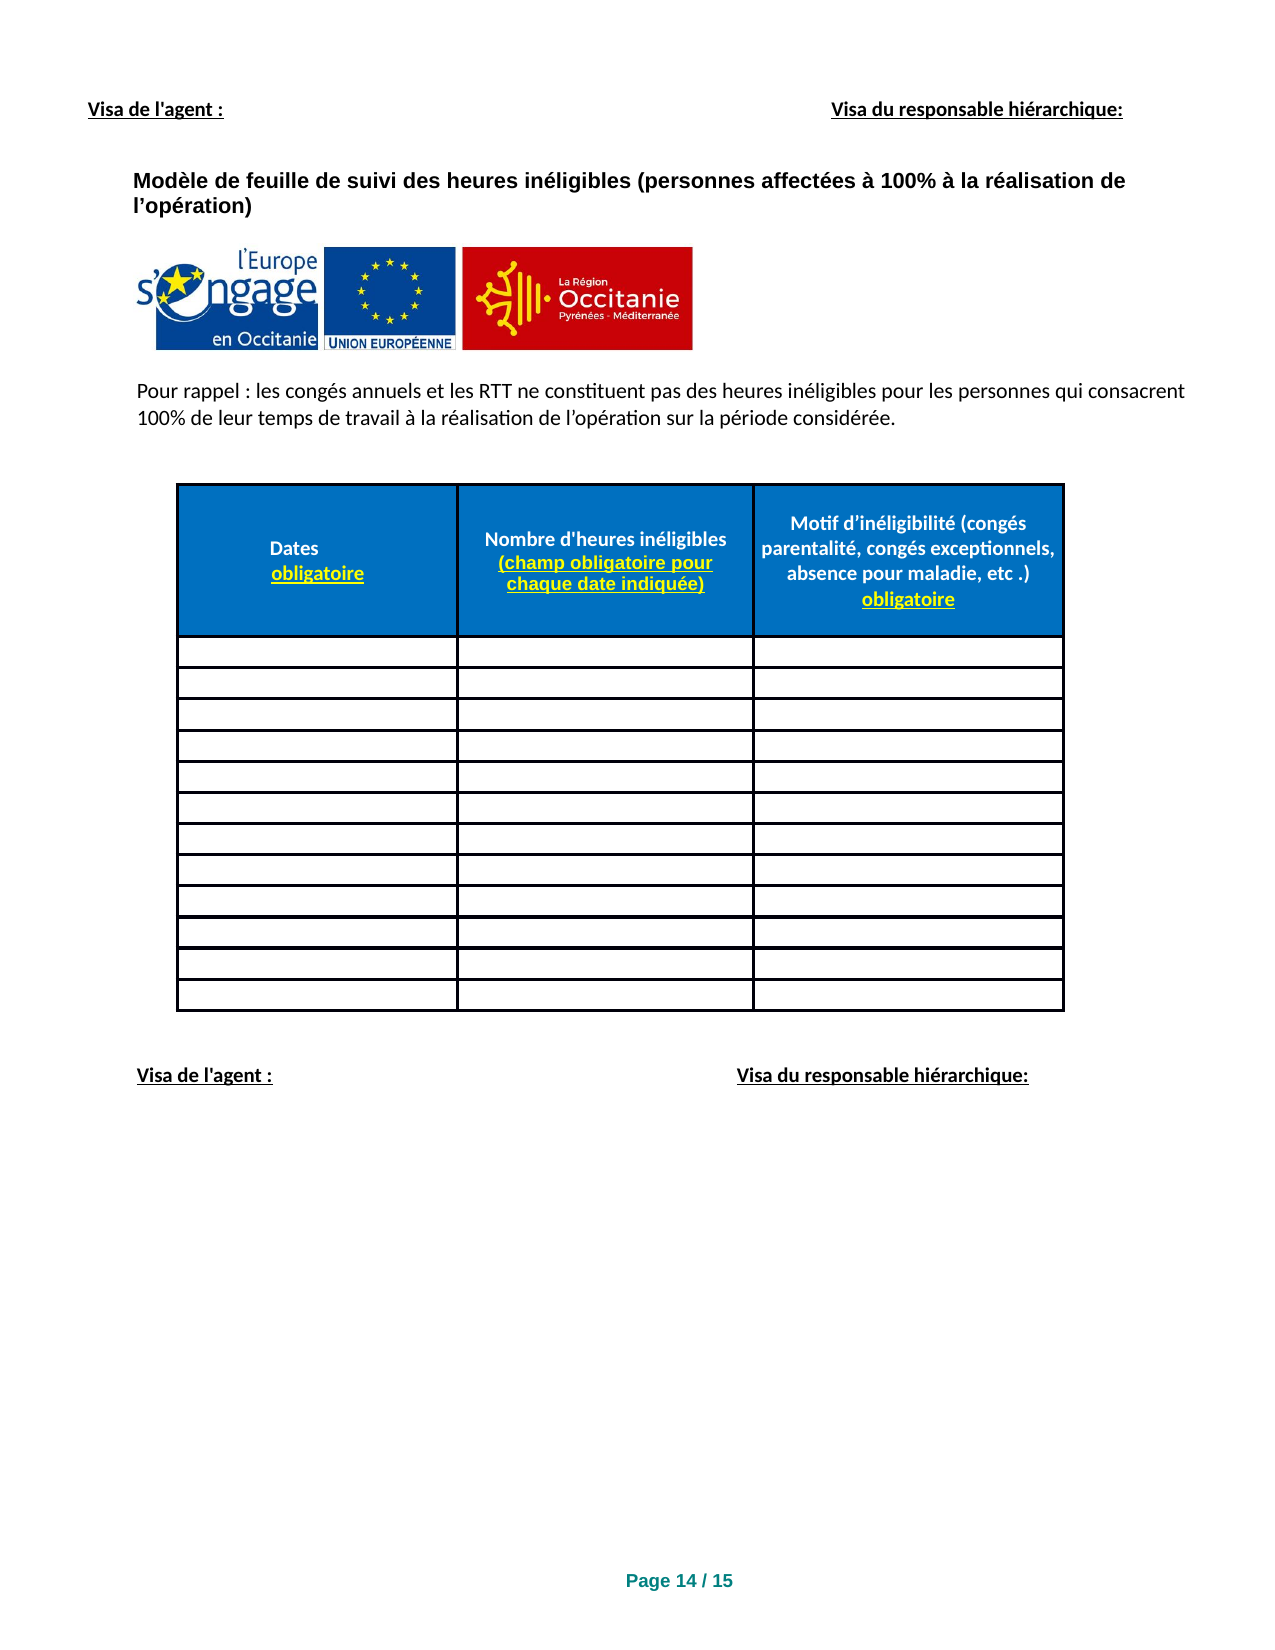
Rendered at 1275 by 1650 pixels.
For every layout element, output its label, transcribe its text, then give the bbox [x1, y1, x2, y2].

picture [132, 243, 694, 353]
table_cell [459, 669, 752, 697]
table_cell [459, 919, 752, 946]
table_cell [459, 638, 752, 666]
table_cell [755, 763, 1062, 791]
table_header [621, 1088, 1133, 1469]
table_cell [64, 90, 80, 121]
table_cell [755, 981, 1062, 1009]
table_cell [179, 981, 456, 1009]
table_cell [459, 887, 752, 915]
table_cell [755, 732, 1062, 759]
table_cell [179, 669, 456, 697]
table_cell [179, 794, 456, 822]
table_header Dates obligatoire [179, 486, 456, 635]
table_cell [459, 732, 752, 759]
table_cell [459, 763, 752, 791]
table_header [399, 1088, 621, 1469]
table_cell [459, 700, 752, 728]
table_cell [459, 856, 752, 884]
table_cell [179, 638, 456, 666]
table_cell [459, 950, 752, 978]
table_cell [965, 59, 1139, 90]
table_cell [755, 950, 1062, 978]
table_cell [755, 700, 1062, 728]
table_cell [179, 887, 456, 915]
table_cell [179, 950, 456, 978]
table_cell [80, 59, 593, 90]
table_cell Visa de l'agent : [80, 90, 593, 121]
table_cell [593, 90, 824, 121]
table_cell [755, 856, 1062, 884]
table_cell [64, 59, 80, 90]
text Modèle de feuille de suivi des heures inéligibles (personnes affectées à 100% à la réalisation de l’opération) [133, 168, 1186, 218]
table_cell [755, 887, 1062, 915]
table_header Nombre d'heures inéligibles (champ obligatoire pour chaque date indiquée) [459, 486, 752, 635]
table_cell [755, 919, 1062, 946]
table_cell [824, 59, 965, 90]
table_cell [459, 794, 752, 822]
table_cell [755, 825, 1062, 853]
table_cell [179, 856, 456, 884]
table_cell [179, 732, 456, 759]
table_cell [755, 638, 1062, 666]
text Pour rappel : les congés annuels et les RTT ne constituent pas des heures inéligibles pour les personnes qui consacrent 100% de leur temps de travail à la réalisation de l’opération sur la période considérée. [137, 378, 1186, 431]
table_cell [179, 763, 456, 791]
text Visa de l'agent : Visa du responsable hiérarchique: [137, 1062, 1186, 1088]
table_cell [179, 700, 456, 728]
table_cell [179, 919, 456, 946]
table_cell Visa du responsable hiérarchique: [824, 90, 1139, 121]
table_cell [459, 825, 752, 853]
table_cell [593, 59, 824, 90]
table_cell [755, 794, 1062, 822]
table_header [177, 1088, 399, 1469]
table_cell [179, 825, 456, 853]
table_header Motif d’inéligibilité (congés parentalité, congés exceptionnels, absence pour maladie, etc .) obligatoire [755, 486, 1062, 635]
table_cell [755, 669, 1062, 697]
table_cell [459, 981, 752, 1009]
